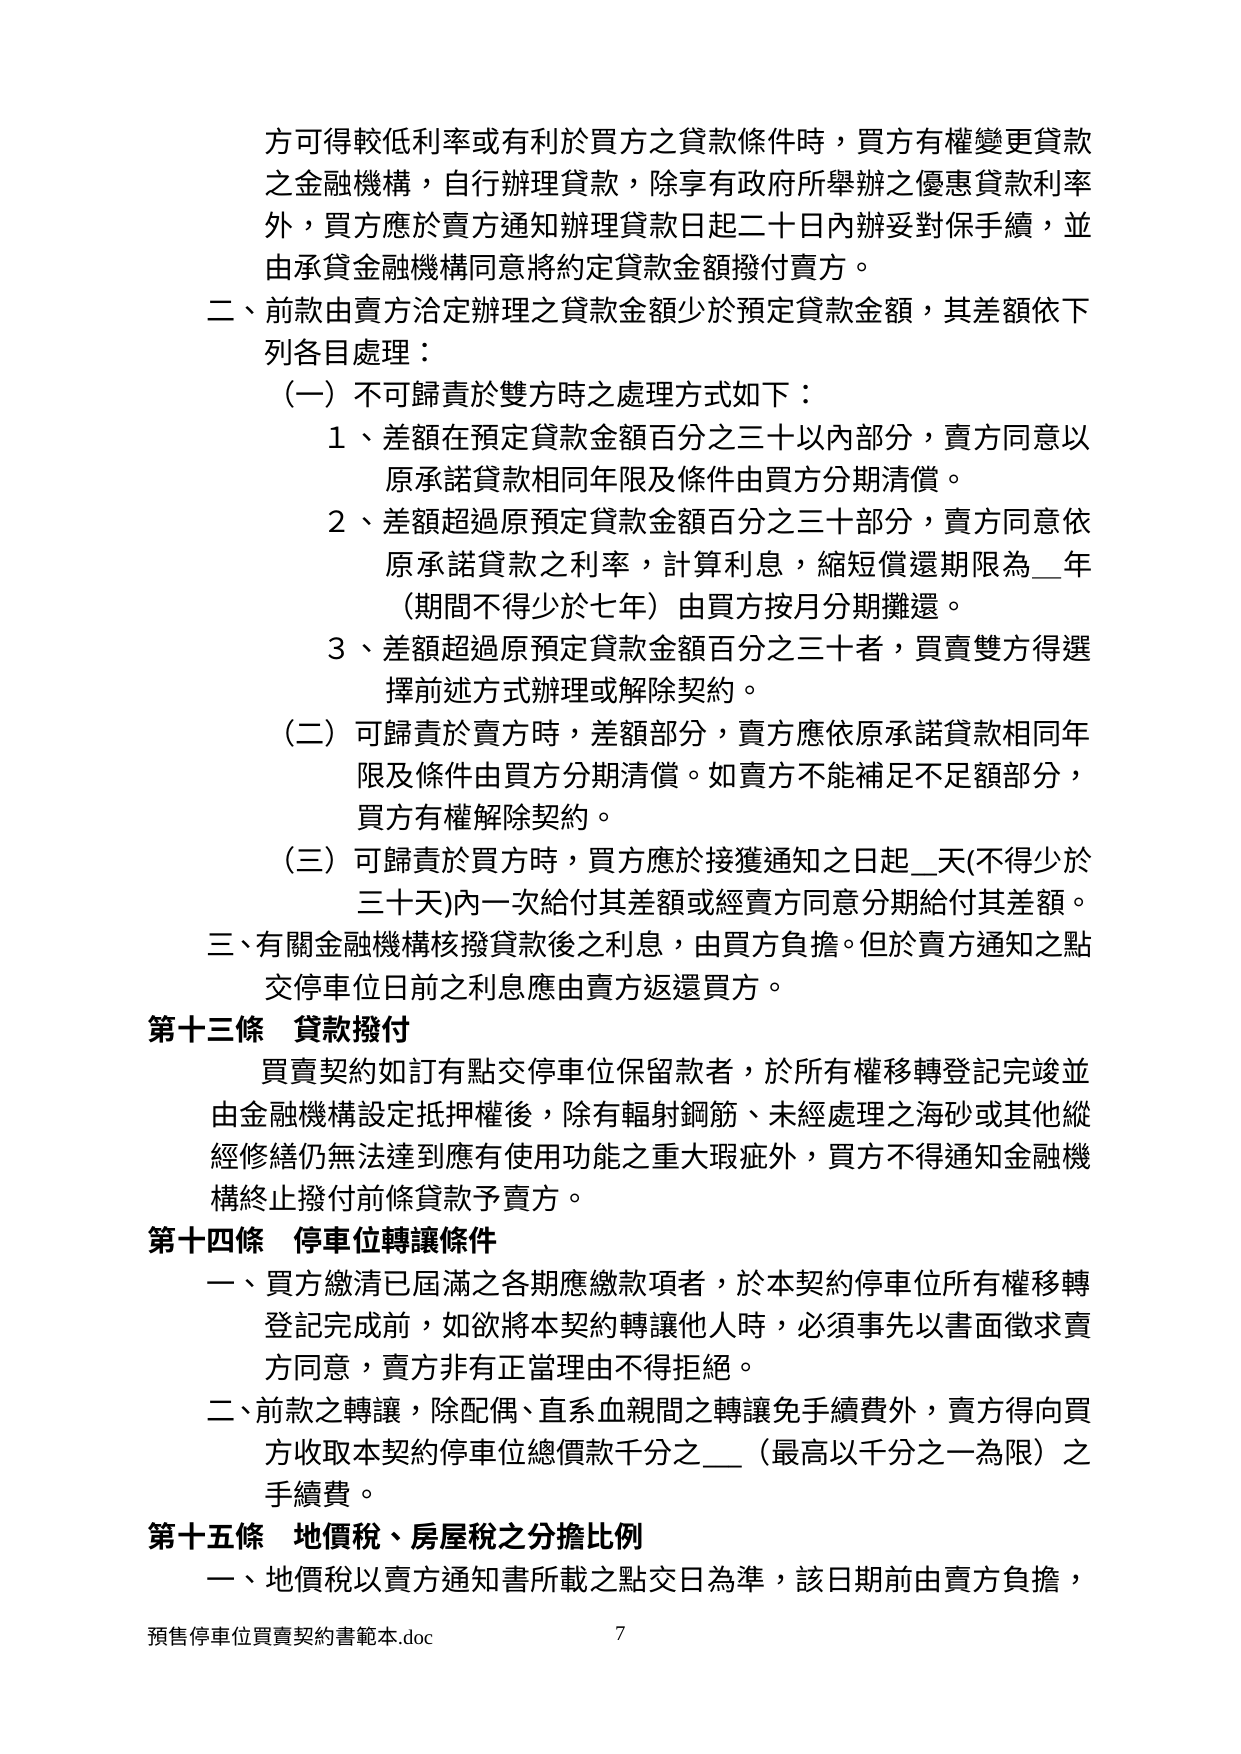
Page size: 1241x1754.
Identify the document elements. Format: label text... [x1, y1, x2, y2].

text （一）不可歸責於雙方時之處理方式如下： [266, 372, 1092, 414]
text （三）可歸責於買方時，買方應於接獲通知之日起__天(不得少於三十天)內一次給付其差額或經賣方同意分期給付其差額。 [266, 837, 1092, 922]
text 二、前款之轉讓，除配偶、直系血親間之轉讓免手續費外，賣方得向買方收取本契約停車位總價款千分之___（最高以千分之一為限）之手續費。 [206, 1387, 1092, 1514]
text 買賣契約如訂有點交停車位保留款者，於所有權移轉登記完竣並由金融機構設定抵押權後，除有輻射鋼筋、未經處理之海砂或其他縱經修繕仍無法達到應有使用功能之重大瑕疵外，買方不得通知金融機構終止撥付前條貸款予賣方。 [210, 1049, 1092, 1218]
text 第十四條 停車位轉讓條件 [148, 1218, 1092, 1260]
text 第十五條 地價稅、房屋稅之分擔比例 [148, 1514, 1092, 1556]
text 一、地價稅以賣方通知書所載之點交日為準，該日期前由賣方負擔， [206, 1556, 1092, 1599]
text 二、前款由賣方洽定辦理之貸款金額少於預定貸款金額，其差額依下列各目處理： [206, 287, 1092, 372]
text １、差額在預定貸款金額百分之三十以內部分，賣方同意以原承諾貸款相同年限及條件由買方分期清償。 [323, 414, 1092, 499]
text 一、買方繳清已屆滿之各期應繳款項者，於本契約停車位所有權移轉登記完成前，如欲將本契約轉讓他人時，必須事先以書面徵求賣方同意，賣方非有正當理由不得拒絕。 [206, 1260, 1092, 1387]
text 三、有關金融機構核撥貸款後之利息，由買方負擔。但於賣方通知之點交停車位日前之利息應由賣方返還買方。 [206, 922, 1092, 1006]
text ２、差額超過原預定貸款金額百分之三十部分，賣方同意依原承諾貸款之利率，計算利息，縮短償還期限為＿年（期間不得少於七年）由買方按月分期攤還。 [323, 499, 1092, 626]
text 方可得較低利率或有利於買方之貸款條件時，買方有權變更貸款之金融機構，自行辦理貸款，除享有政府所舉辦之優惠貸款利率外，買方應於賣方通知辦理貸款日起二十日內辦妥對保手續，並由承貸金融機構同意將約定貸款金額撥付賣方。 [206, 118, 1092, 287]
text 第十三條 貸款撥付 [148, 1006, 1092, 1049]
text ３、差額超過原預定貸款金額百分之三十者，買賣雙方得選擇前述方式辦理或解除契約。 [323, 626, 1092, 710]
text （二）可歸責於賣方時，差額部分，賣方應依原承諾貸款相同年限及條件由買方分期清償。如賣方不能補足不足額部分，買方有權解除契約。 [266, 710, 1092, 837]
